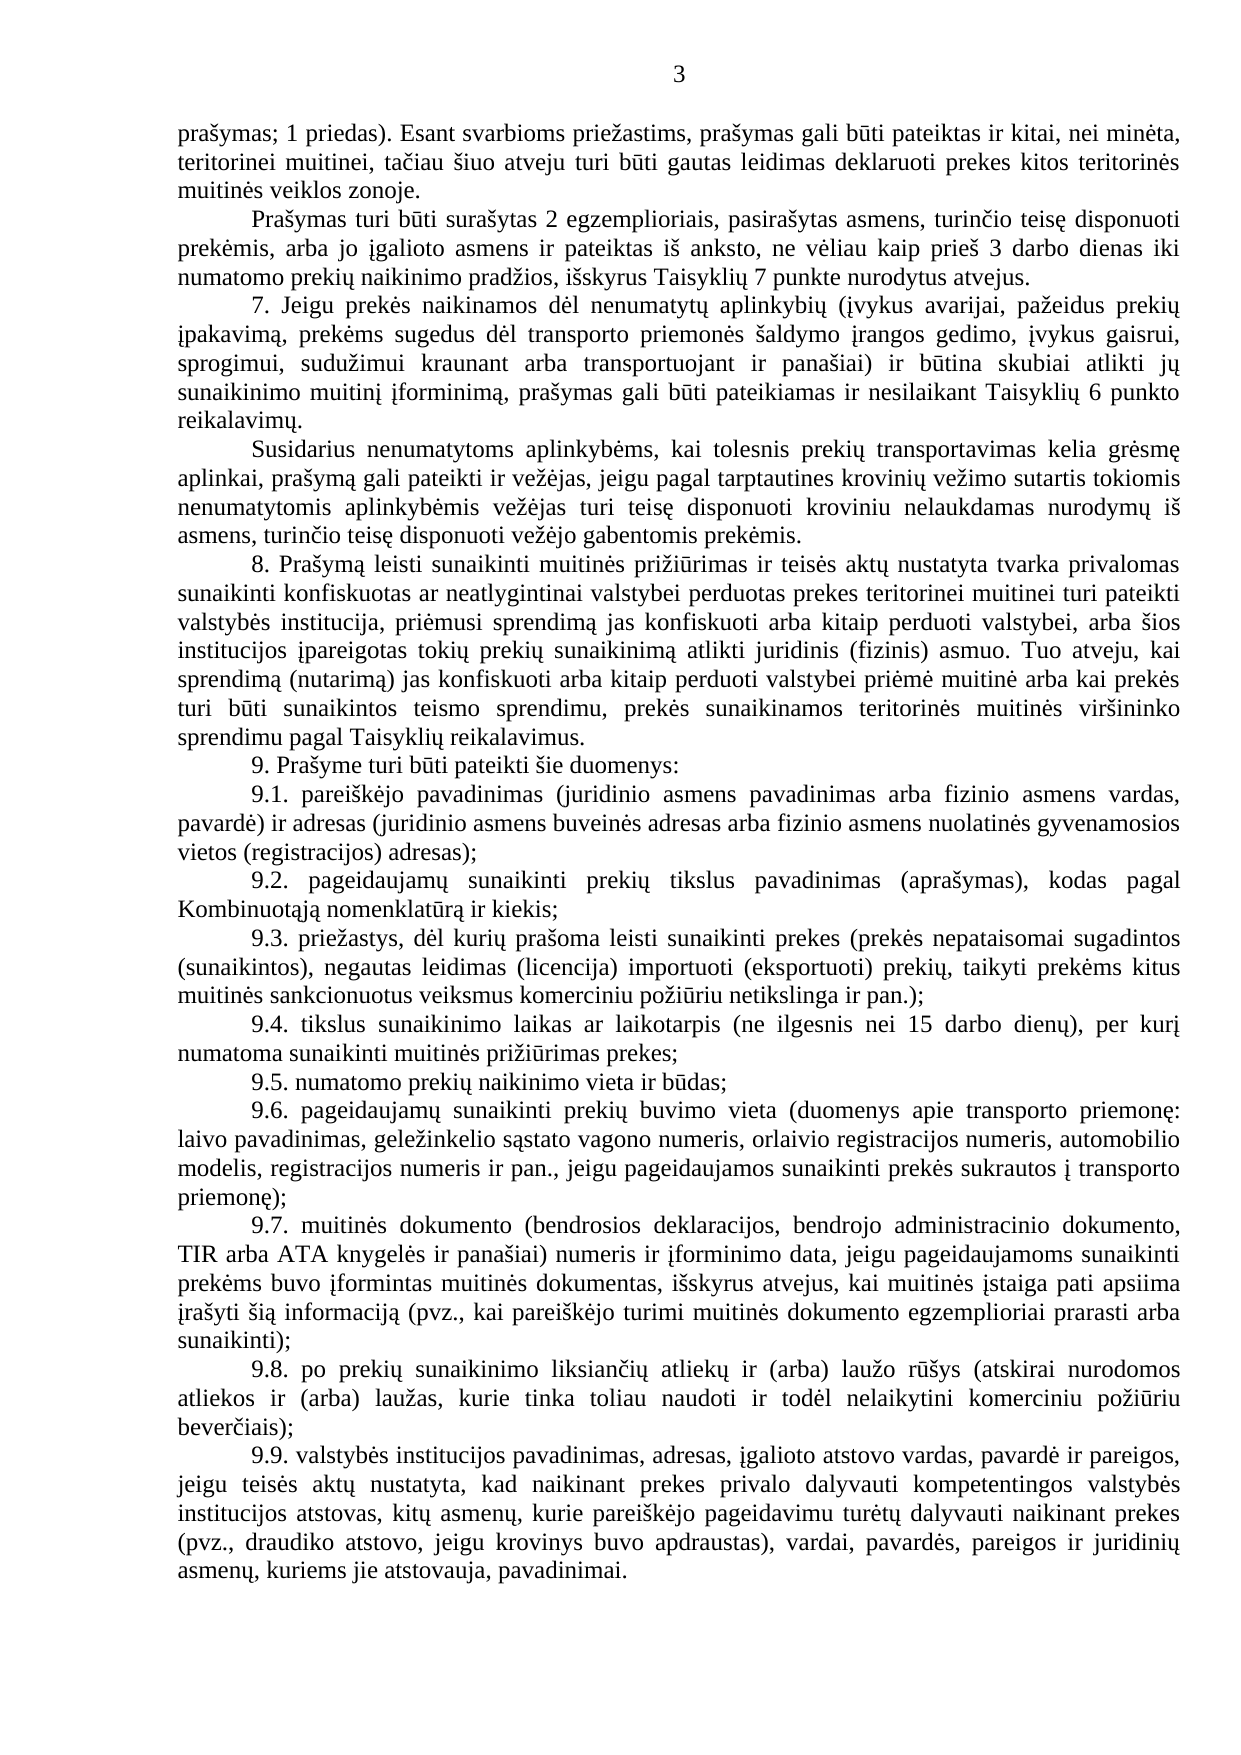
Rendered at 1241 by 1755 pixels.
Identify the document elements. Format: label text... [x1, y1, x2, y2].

text 9.8. po prekių sunaikinimo liksiančių atliekų ir (arba) laužo rūšys (atskirai nurodomos atliekos ir (arba) laužas, kurie tinka toliau naudoti ir todėl nelaikytini komerciniu požiūriu beverčiais); [177, 1354, 1181, 1441]
text Prašymas turi būti surašytas 2 egzemplioriais, pasirašytas asmens, turinčio teisę disponuoti prekėmis, arba jo įgalioto asmens ir pateiktas iš anksto, ne vėliau kaip prieš 3 darbo dienas iki numatomo prekių naikinimo pradžios, išskyrus Taisyklių 7 punkte nurodytus atvejus. [177, 204, 1181, 291]
text 9.4. tikslus sunaikinimo laikas ar laikotarpis (ne ilgesnis nei 15 darbo dienų), per kurį numatoma sunaikinti muitinės prižiūrimas prekes; [177, 1009, 1181, 1067]
text 9.7. muitinės dokumento (bendrosios deklaracijos, bendrojo administracinio dokumento, TIR arba ATA knygelės ir panašiai) numeris ir įforminimo data, jeigu pageidaujamoms sunaikinti prekėms buvo įformintas muitinės dokumentas, išskyrus atvejus, kai muitinės įstaiga pati apsiima įrašyti šią informaciją (pvz., kai pareiškėjo turimi muitinės dokumento egzemplioriai prarasti arba sunaikinti); [177, 1211, 1181, 1354]
text prašymas; 1 priedas). Esant svarbioms priežastims, prašymas gali būti pateiktas ir kitai, nei minėta, teritorinei muitinei, tačiau šiuo atveju turi būti gautas leidimas deklaruoti prekes kitos teritorinės muitinės veiklos zonoje. [177, 118, 1181, 204]
text 9. Prašyme turi būti pateikti šie duomenys: [177, 751, 1181, 779]
text 7. Jeigu prekės naikinamos dėl nenumatytų aplinkybių (įvykus avarijai, pažeidus prekių įpakavimą, prekėms sugedus dėl transporto priemonės šaldymo įrangos gedimo, įvykus gaisrui, sprogimui, sudužimui kraunant arba transportuojant ir panašiai) ir būtina skubiai atlikti jų sunaikinimo muitinį įforminimą, prašymas gali būti pateikiamas ir nesilaikant Taisyklių 6 punkto reikalavimų. [177, 291, 1181, 434]
text 9.3. priežastys, dėl kurių prašoma leisti sunaikinti prekes (prekės nepataisomai sugadintos (sunaikintos), negautas leidimas (licencija) importuoti (eksportuoti) prekių, taikyti prekėms kitus muitinės sankcionuotus veiksmus komerciniu požiūriu netikslinga ir pan.); [177, 923, 1181, 1009]
text 9.2. pageidaujamų sunaikinti prekių tikslus pavadinimas (aprašymas), kodas pagal Kombinuotąją nomenklatūrą ir kiekis; [177, 866, 1181, 923]
text 9.6. pageidaujamų sunaikinti prekių buvimo vieta (duomenys apie transporto priemonę: laivo pavadinimas, geležinkelio sąstato vagono numeris, orlaivio registracijos numeris, automobilio modelis, registracijos numeris ir pan., jeigu pageidaujamos sunaikinti prekės sukrautos į transporto priemonę); [177, 1096, 1181, 1211]
text 9.9. valstybės institucijos pavadinimas, adresas, įgalioto atstovo vardas, pavardė ir pareigos, jeigu teisės aktų nustatyta, kad naikinant prekes privalo dalyvauti kompetentingos valstybės institucijos atstovas, kitų asmenų, kurie pareiškėjo pageidavimu turėtų dalyvauti naikinant prekes (pvz., draudiko atstovo, jeigu krovinys buvo apdraustas), vardai, pavardės, pareigos ir juridinių asmenų, kuriems jie atstovauja, pavadinimai. [177, 1441, 1181, 1584]
text 8. Prašymą leisti sunaikinti muitinės prižiūrimas ir teisės aktų nustatyta tvarka privalomas sunaikinti konfiskuotas ar neatlygintinai valstybei perduotas prekes teritorinei muitinei turi pateikti valstybės institucija, priėmusi sprendimą jas konfiskuoti arba kitaip perduoti valstybei, arba šios institucijos įpareigotas tokių prekių sunaikinimą atlikti juridinis (fizinis) asmuo. Tuo atveju, kai sprendimą (nutarimą) jas konfiskuoti arba kitaip perduoti valstybei priėmė muitinė arba kai prekės turi būti sunaikintos teismo sprendimu, prekės sunaikinamos teritorinės muitinės viršininko sprendimu pagal Taisyklių reikalavimus. [177, 549, 1181, 751]
text 9.5. numatomo prekių naikinimo vieta ir būdas; [177, 1067, 1181, 1096]
text 9.1. pareiškėjo pavadinimas (juridinio asmens pavadinimas arba fizinio asmens vardas, pavardė) ir adresas (juridinio asmens buveinės adresas arba fizinio asmens nuolatinės gyvenamosios vietos (registracijos) adresas); [177, 779, 1181, 866]
text Susidarius nenumatytoms aplinkybėms, kai tolesnis prekių transportavimas kelia grėsmę aplinkai, prašymą gali pateikti ir vežėjas, jeigu pagal tarptautines krovinių vežimo sutartis tokiomis nenumatytomis aplinkybėmis vežėjas turi teisę disponuoti kroviniu nelaukdamas nurodymų iš asmens, turinčio teisę disponuoti vežėjo gabentomis prekėmis. [177, 434, 1181, 549]
